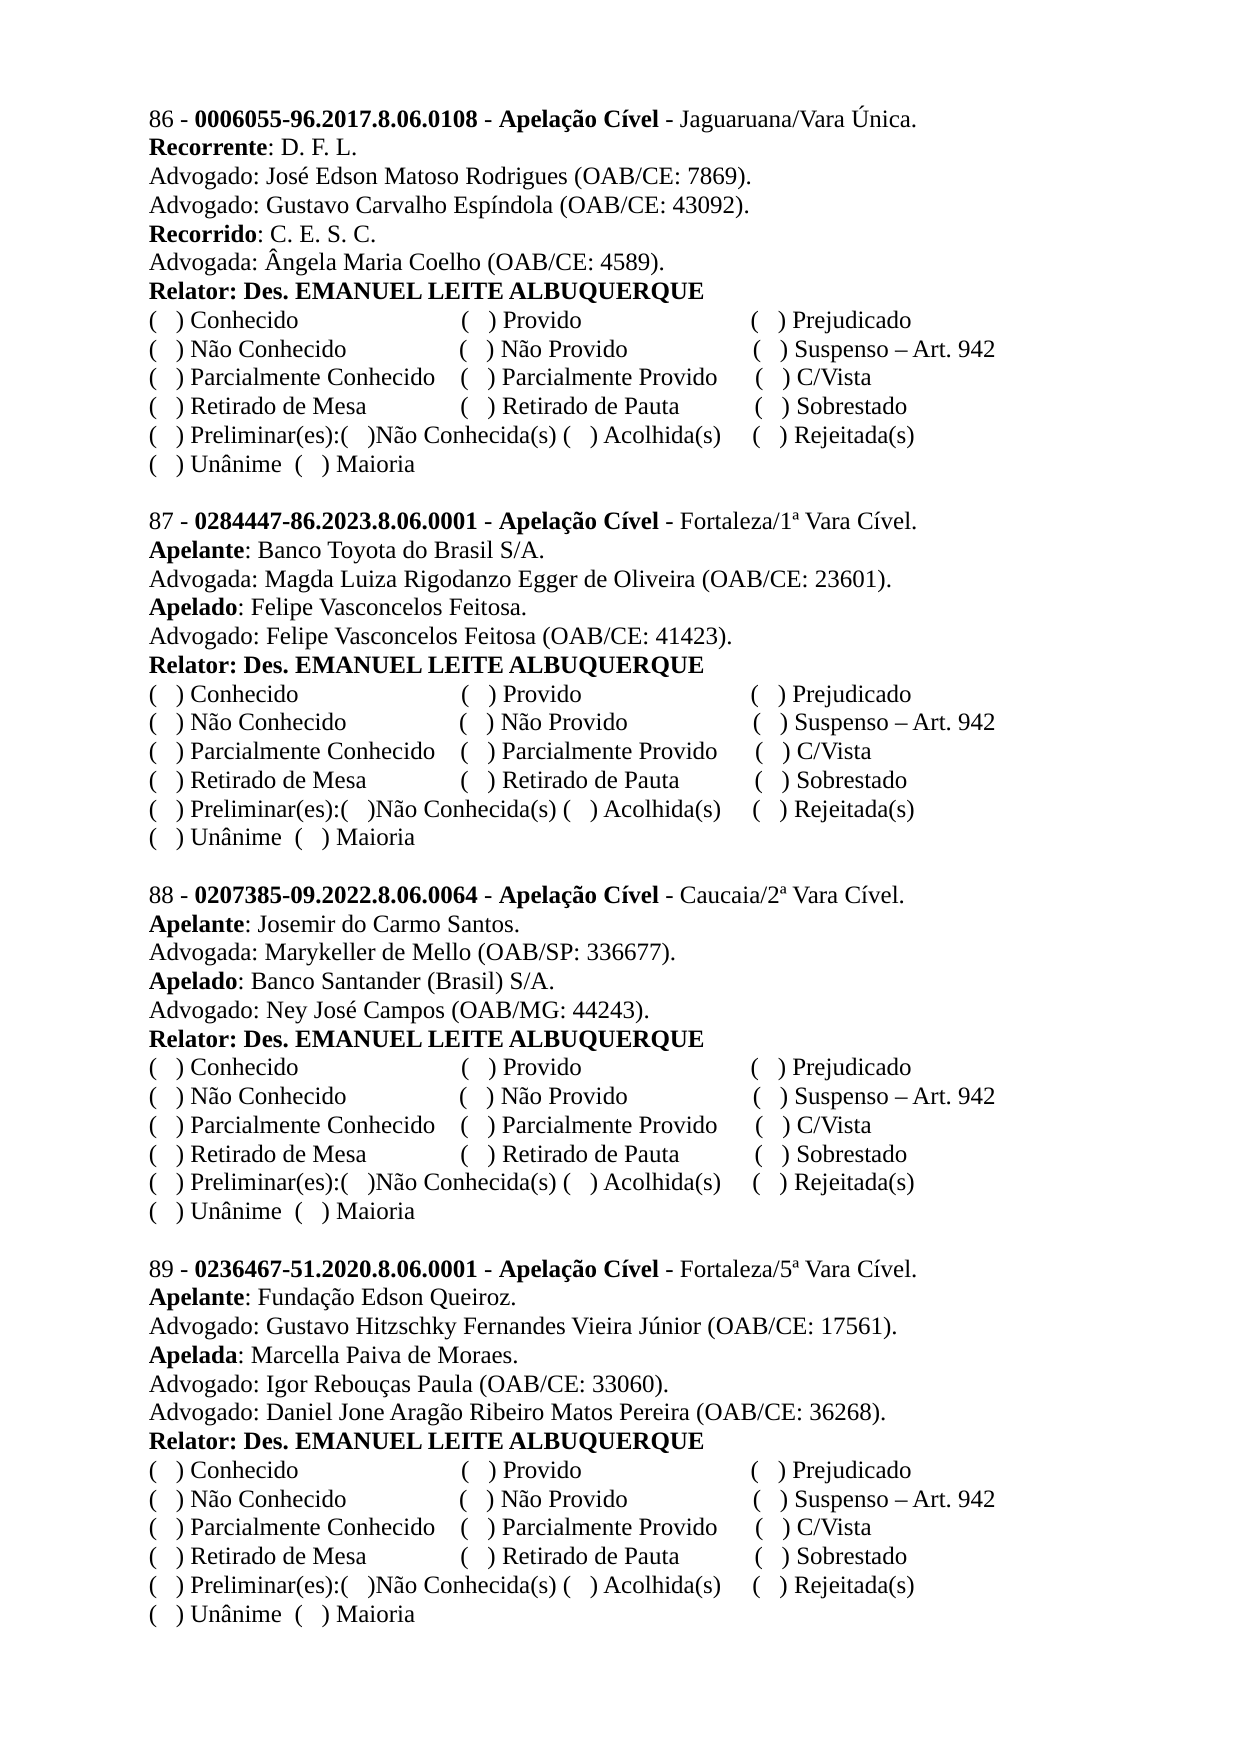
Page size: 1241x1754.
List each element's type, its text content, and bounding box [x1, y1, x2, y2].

text Advogado: Gustavo Carvalho Espíndola (OAB/CE: 43092). [148, 190, 1141, 219]
text Relator: Des. EMANUEL LEITE ALBUQUERQUE [148, 276, 1141, 305]
text Relator: Des. EMANUEL LEITE ALBUQUERQUE [148, 650, 1141, 679]
text Apelado: Felipe Vasconcelos Feitosa. [148, 592, 1141, 621]
text ( ) Parcialmente Conhecido ( ) Parcialmente Provido ( ) C/Vista [148, 1512, 1158, 1541]
text Apelada: Marcella Paiva de Moraes. [148, 1340, 1141, 1369]
text ( ) Preliminar(es):( )Não Conhecida(s) ( ) Acolhida(s) ( ) Rejeitada(s) [148, 1570, 1158, 1599]
text Apelado: Banco Santander (Brasil) S/A. [148, 966, 1141, 995]
text Advogada: Magda Luiza Rigodanzo Egger de Oliveira (OAB/CE: 23601). [148, 564, 1141, 592]
text ( ) Unânime ( ) Maioria [148, 1196, 1158, 1225]
text ( ) Conhecido ( ) Provido ( ) Prejudicado [148, 1455, 1141, 1484]
text ( ) Preliminar(es):( )Não Conhecida(s) ( ) Acolhida(s) ( ) Rejeitada(s) [148, 794, 1158, 822]
text Advogada: Marykeller de Mello (OAB/SP: 336677). [148, 937, 1141, 966]
text Apelante: Banco Toyota do Brasil S/A. [148, 535, 1141, 564]
text ( ) Retirado de Mesa ( ) Retirado de Pauta ( ) Sobrestado [148, 1139, 1158, 1167]
text Relator: Des. EMANUEL LEITE ALBUQUERQUE [148, 1024, 1141, 1052]
text Advogada: Ângela Maria Coelho (OAB/CE: 4589). [148, 247, 1141, 276]
text ( ) Unânime ( ) Maioria [148, 1599, 1158, 1627]
text ( ) Retirado de Mesa ( ) Retirado de Pauta ( ) Sobrestado [148, 391, 1158, 420]
text Relator: Des. EMANUEL LEITE ALBUQUERQUE [148, 1426, 1141, 1455]
text Advogado: Ney José Campos (OAB/MG: 44243). [148, 995, 1141, 1024]
text 86 - 0006055-96.2017.8.06.0108 - Apelação Cível - Jaguaruana/Vara Única. [148, 104, 1141, 132]
text ( ) Preliminar(es):( )Não Conhecida(s) ( ) Acolhida(s) ( ) Rejeitada(s) [148, 420, 1158, 449]
text Apelante: Josemir do Carmo Santos. [148, 909, 1141, 937]
text Apelante: Fundação Edson Queiroz. [148, 1282, 1141, 1311]
text ( ) Unânime ( ) Maioria [148, 822, 1158, 851]
text ( ) Parcialmente Conhecido ( ) Parcialmente Provido ( ) C/Vista [148, 1110, 1158, 1139]
text ( ) Unânime ( ) Maioria [148, 449, 1158, 477]
text ( ) Não Conhecido ( ) Não Provido ( ) Suspenso – Art. 942 [148, 334, 1158, 362]
text ( ) Conhecido ( ) Provido ( ) Prejudicado [148, 1052, 1141, 1081]
text ( ) Não Conhecido ( ) Não Provido ( ) Suspenso – Art. 942 [148, 1081, 1158, 1110]
text ( ) Retirado de Mesa ( ) Retirado de Pauta ( ) Sobrestado [148, 1541, 1158, 1570]
text ( ) Não Conhecido ( ) Não Provido ( ) Suspenso – Art. 942 [148, 1484, 1158, 1512]
text 87 - 0284447-86.2023.8.06.0001 - Apelação Cível - Fortaleza/1ª Vara Cível. [148, 506, 1141, 535]
text ( ) Conhecido ( ) Provido ( ) Prejudicado [148, 305, 1141, 334]
text Advogado: Felipe Vasconcelos Feitosa (OAB/CE: 41423). [148, 621, 1141, 650]
text ( ) Não Conhecido ( ) Não Provido ( ) Suspenso – Art. 942 [148, 707, 1158, 736]
text Recorrente: D. F. L. [148, 132, 1141, 161]
text ( ) Parcialmente Conhecido ( ) Parcialmente Provido ( ) C/Vista [148, 362, 1158, 391]
text ( ) Parcialmente Conhecido ( ) Parcialmente Provido ( ) C/Vista [148, 736, 1158, 765]
text ( ) Preliminar(es):( )Não Conhecida(s) ( ) Acolhida(s) ( ) Rejeitada(s) [148, 1167, 1158, 1196]
text Advogado: Igor Rebouças Paula (OAB/CE: 33060). [148, 1369, 1141, 1397]
text Advogado: Daniel Jone Aragão Ribeiro Matos Pereira (OAB/CE: 36268). [148, 1397, 1141, 1426]
text 88 - 0207385-09.2022.8.06.0064 - Apelação Cível - Caucaia/2ª Vara Cível. [148, 880, 1141, 909]
text Recorrido: C. E. S. C. [148, 219, 1141, 247]
text Advogado: José Edson Matoso Rodrigues (OAB/CE: 7869). [148, 161, 1141, 190]
text 89 - 0236467-51.2020.8.06.0001 - Apelação Cível - Fortaleza/5ª Vara Cível. [148, 1254, 1141, 1282]
text Advogado: Gustavo Hitzschky Fernandes Vieira Júnior (OAB/CE: 17561). [148, 1311, 1141, 1340]
text ( ) Conhecido ( ) Provido ( ) Prejudicado [148, 679, 1141, 707]
text ( ) Retirado de Mesa ( ) Retirado de Pauta ( ) Sobrestado [148, 765, 1158, 794]
